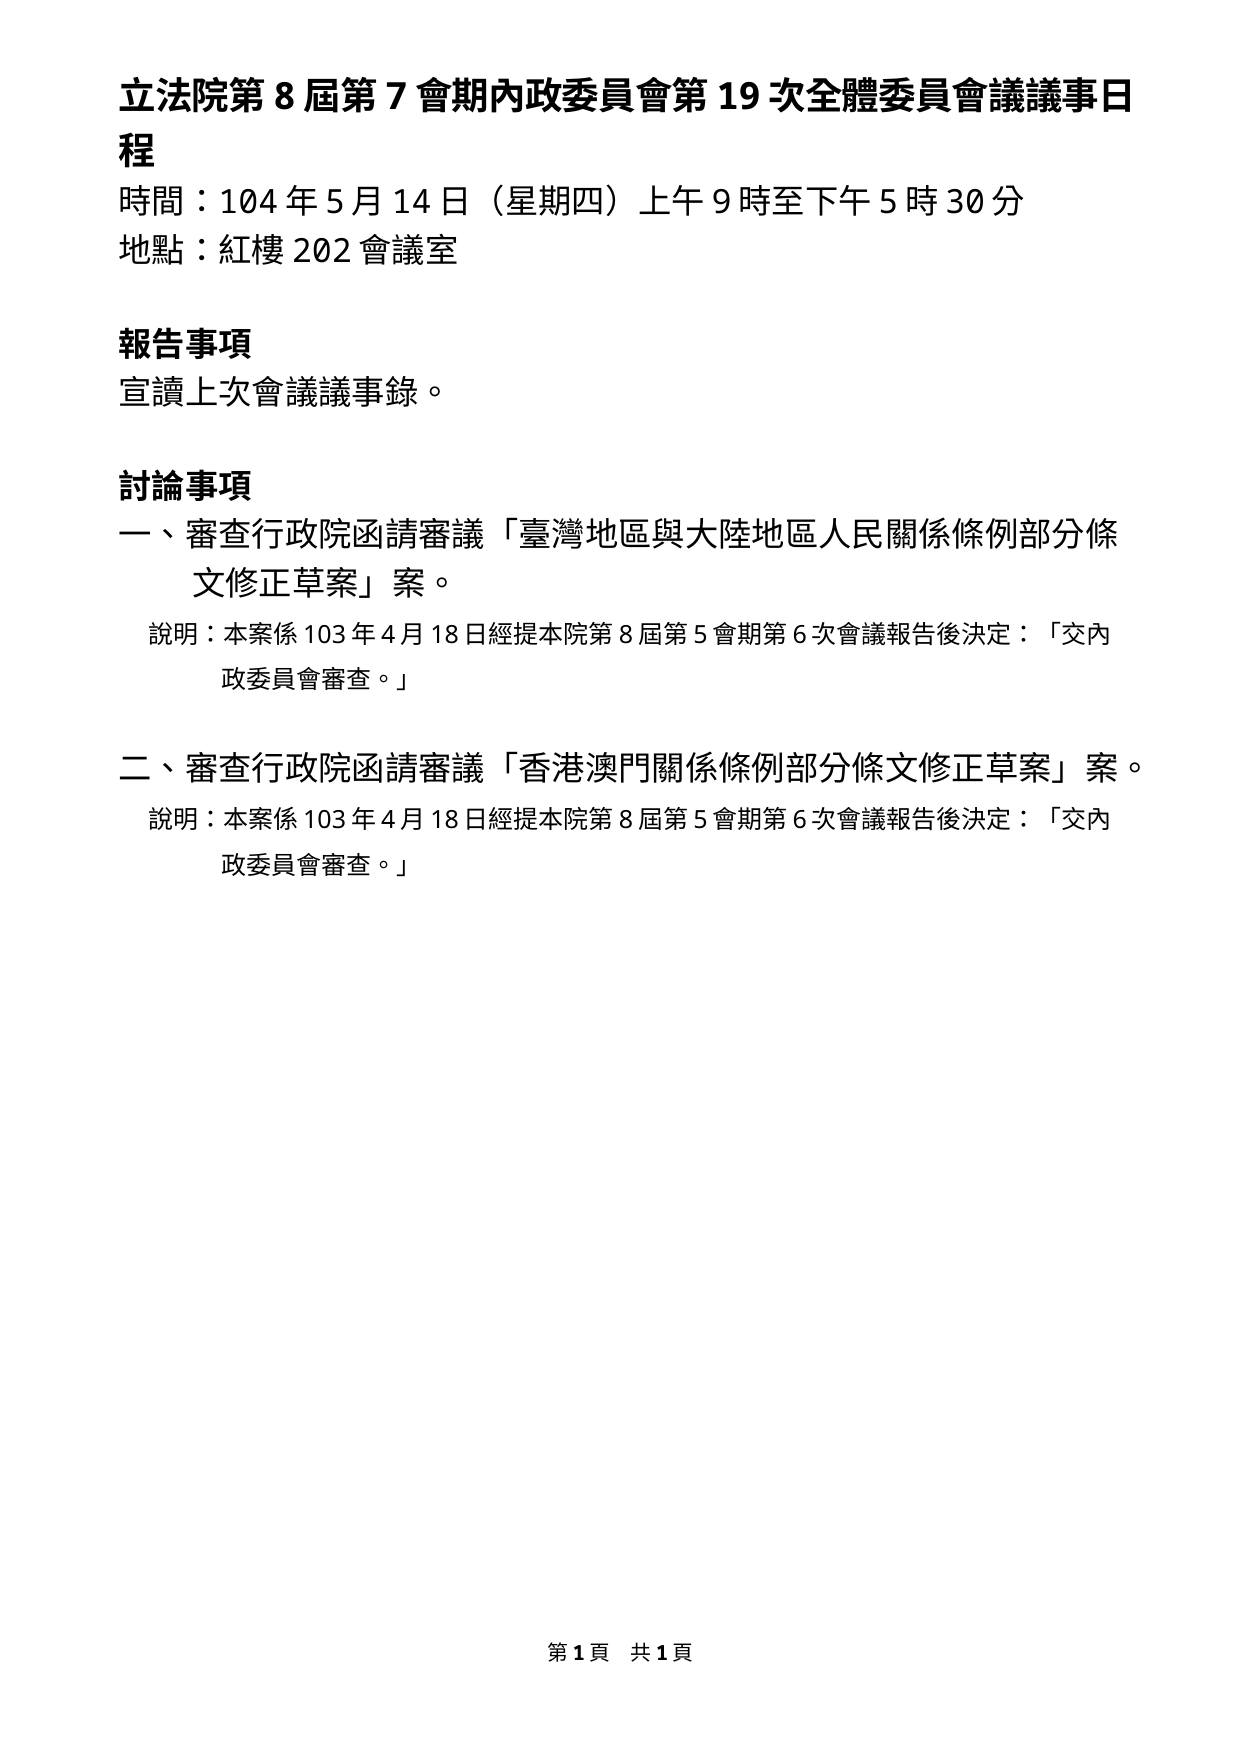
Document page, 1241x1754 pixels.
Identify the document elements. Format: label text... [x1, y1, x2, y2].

text 地點：紅樓202會議室 [117, 223, 1136, 272]
text 說明：本案係103年4月18日經提本院第8屆第5會期第6次會議報告後決定：「交內政委員會審查。」 [148, 604, 1122, 696]
text 討論事項 [118, 460, 1136, 508]
text 宣讀上次會議議事錄。 [118, 366, 1122, 414]
text 一、審查行政院函請審議「臺灣地區與大陸地區人民關係條例部分條文修正草案」案。 [118, 508, 1122, 604]
text 立法院第8屆第7會期內政委員會第19次全體委員會議議事日程 [118, 66, 1155, 175]
text 報告事項 [118, 318, 1136, 366]
text 說明：本案係103年4月18日經提本院第8屆第5會期第6次會議報告後決定：「交內政委員會審查。」 [148, 790, 1122, 882]
text 二、審查行政院函請審議「香港澳門關係條例部分條文修正草案」案。 [118, 742, 1122, 790]
text 時間：104年5月14日（星期四）上午9時至下午5時30分 [118, 175, 1136, 223]
